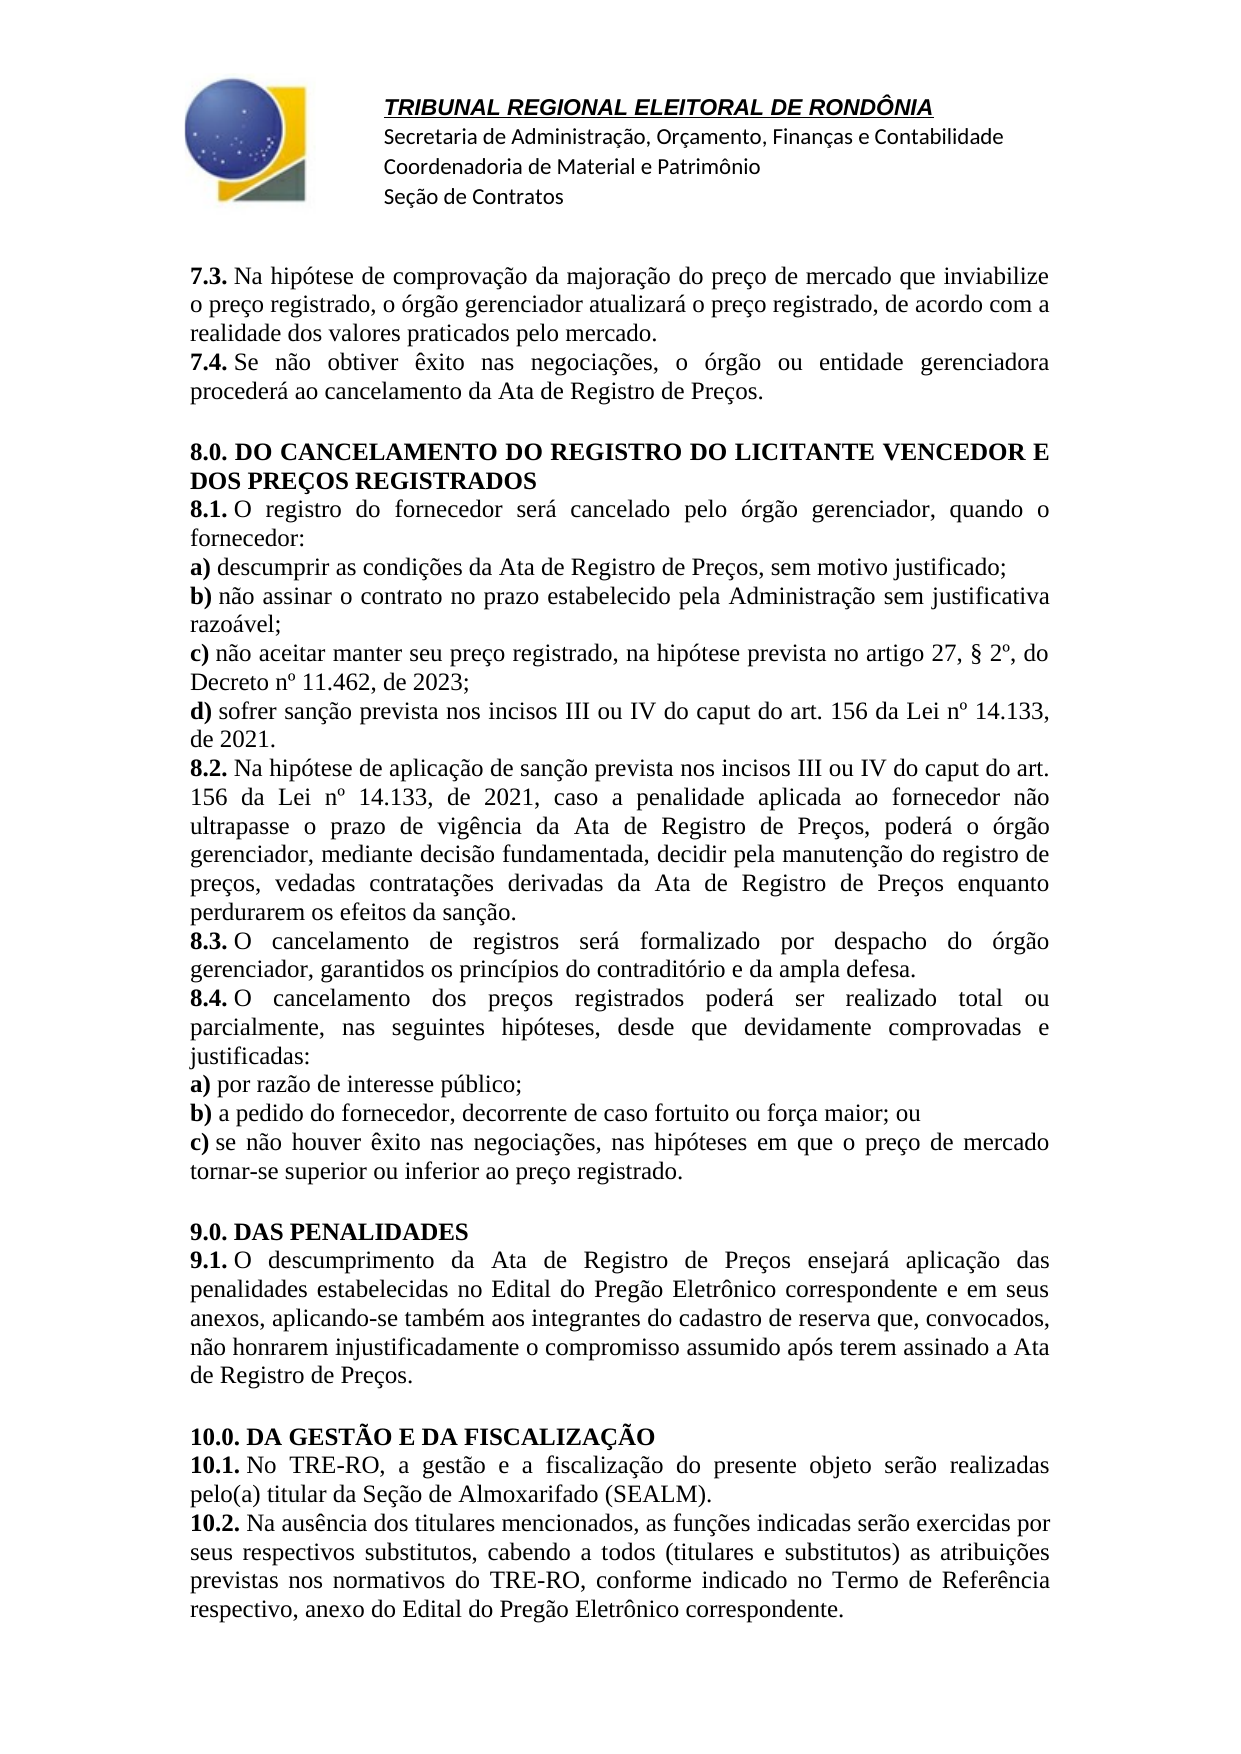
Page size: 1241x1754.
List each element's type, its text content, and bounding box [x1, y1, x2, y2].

text 8.1. O registro do fornecedor será cancelado pelo órgão gerenciador, quando o fornecedor: [190, 494, 1051, 552]
text c) se não houver êxito nas negociações, nas hipóteses em que o preço de mercado tornar-se superior ou inferior ao preço registrado. [190, 1127, 1051, 1184]
text 10.1. No TRE-RO, a gestão e a fiscalização do presente objeto serão realizadas pelo(a) titular da Seção de Almoxarifado (SEALM). [190, 1451, 1051, 1508]
text 9.1. O descumprimento da Ata de Registro de Preços ensejará aplicação das penalidades estabelecidas no Edital do Pregão Eletrônico correspondente e em seus anexos, aplicando-se também aos integrantes do cadastro de reserva que, convocados, não honrarem injustificadamente o compromisso assumido após terem assinado a Ata de Registro de Preços. [190, 1246, 1051, 1389]
text 8.3. O cancelamento de registros será formalizado por despacho do órgão gerenciador, garantidos os princípios do contraditório e da ampla defesa. [190, 926, 1051, 983]
text 10.2. Na ausência dos titulares mencionados, as funções indicadas serão exercidas por seus respectivos substitutos, cabendo a todos (titulares e substitutos) as atribuições previstas nos normativos do TRE-RO, conforme indicado no Termo de Referência respectivo, anexo do Edital do Pregão Eletrônico correspondente. [190, 1508, 1051, 1623]
text 9.0. DAS PENALIDADES [190, 1217, 1051, 1246]
text 7.3. Na hipótese de comprovação da majoração do preço de mercado que inviabilize o preço registrado, o órgão gerenciador atualizará o preço registrado, de acordo com a realidade dos valores praticados pelo mercado. [190, 261, 1051, 347]
text a) descumprir as condições da Ata de Registro de Preços, sem motivo justificado; [190, 552, 1051, 581]
text b) a pedido do fornecedor, decorrente de caso fortuito ou força maior; ou [190, 1098, 1051, 1127]
text 8.0. DO CANCELAMENTO DO REGISTRO DO LICITANTE VENCEDOR E DOS PREÇOS REGISTRADOS [190, 437, 1051, 494]
text 10.0. DA GESTÃO E DA FISCALIZAÇÃO [190, 1422, 1051, 1451]
text 8.2. Na hipótese de aplicação de sanção prevista nos incisos III ou IV do caput do art. 156 da Lei nº 14.133, de 2021, caso a penalidade aplicada ao fornecedor não ultrapasse o prazo de vigência da Ata de Registro de Preços, poderá o órgão gerenciador, mediante decisão fundamentada, decidir pela manutenção do registro de preços, vedadas contratações derivadas da Ata de Registro de Preços enquanto perdurarem os efeitos da sanção. [190, 753, 1051, 926]
text c) não aceitar manter seu preço registrado, na hipótese prevista no artigo 27, § 2º, do Decreto nº 11.462, de 2023; [190, 638, 1051, 696]
text a) por razão de interesse público; [190, 1069, 1051, 1098]
text d) sofrer sanção prevista nos incisos III ou IV do caput do art. 156 da Lei nº 14.133, de 2021. [190, 696, 1051, 753]
text 7.4. Se não obtiver êxito nas negociações, o órgão ou entidade gerenciadora procederá ao cancelamento da Ata de Registro de Preços. [190, 347, 1051, 404]
text b) não assinar o contrato no prazo estabelecido pela Administração sem justificativa razoável; [190, 581, 1051, 638]
text 8.4. O cancelamento dos preços registrados poderá ser realizado total ou parcialmente, nas seguintes hipóteses, desde que devidamente comprovadas e justificadas: [190, 983, 1051, 1069]
